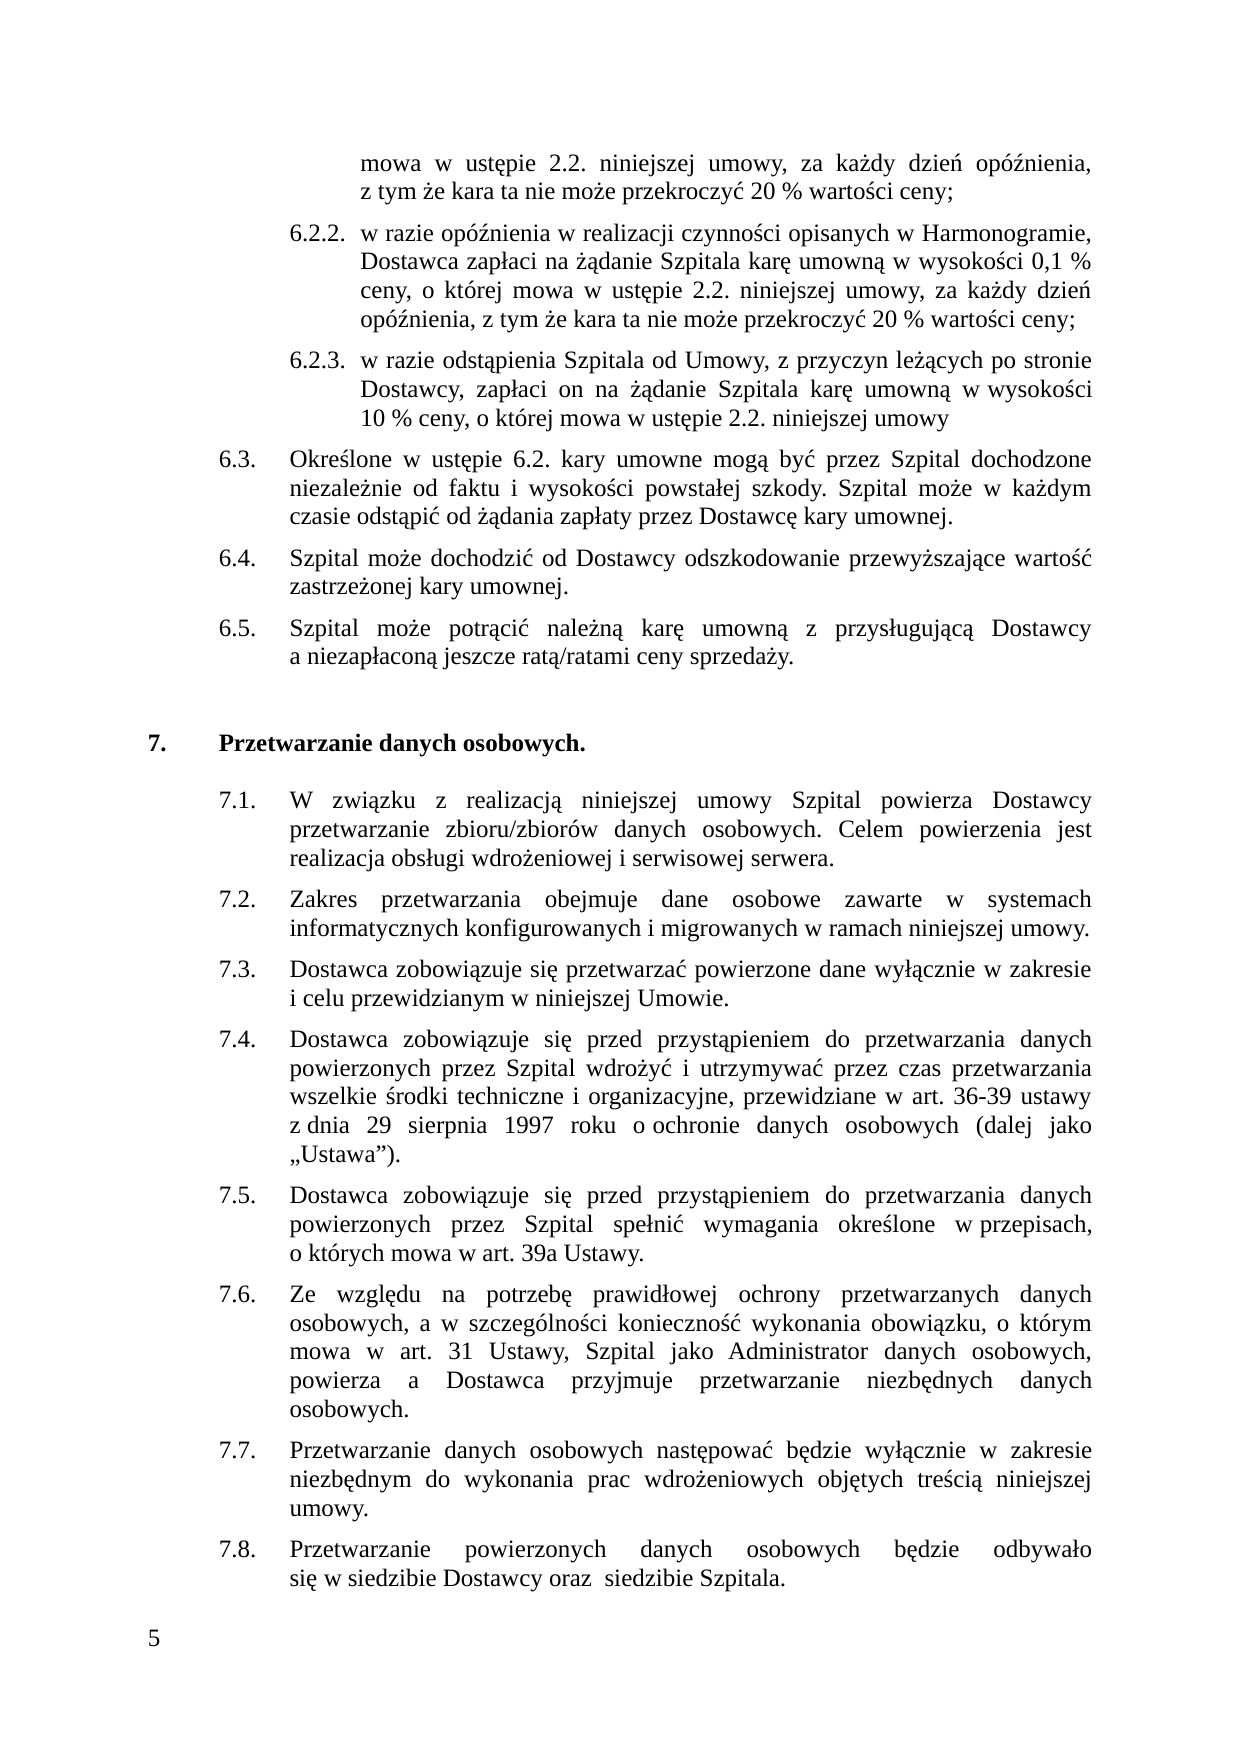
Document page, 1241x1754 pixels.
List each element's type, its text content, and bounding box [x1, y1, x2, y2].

list Przetwarzanie danych osobowych następować będzie wyłącznie w zakresie niezbędnym do wykonania prac wdrożeniowych objętych treścią niniejszej umowy. [218, 1435, 1093, 1521]
list w razie odstąpienia Szpitala od Umowy, z przyczyn leżących po stronie Dostawcy, zapłaci on na żądanie Szpitala karę umowną w wysokości 10 % ceny, o której mowa w ustępie 2.2. niniejszej umowy [289, 345, 1093, 431]
list mowa w ustępie 2.2. niniejszej umowy, za każdy dzień opóźnienia, z tym że kara ta nie może przekroczyć 20 % wartości ceny; [289, 148, 1093, 205]
list Określone w ustępie 6.2. kary umowne mogą być przez Szpital dochodzone niezależnie od faktu i wysokości powstałej szkody. Szpital może w każdym czasie odstąpić od żądania zapłaty przez Dostawcę kary umownej. [218, 444, 1093, 530]
list Przetwarzanie powierzonych danych osobowych będzie odbywało się w siedzibie Dostawcy oraz siedzibie Szpitala. [218, 1534, 1093, 1591]
list Ze względu na potrzebę prawidłowej ochrony przetwarzanych danych osobowych, a w szczególności konieczność wykonania obowiązku, o którym mowa w art. 31 Ustawy, Szpital jako Administrator danych osobowych, powierza a Dostawca przyjmuje przetwarzanie niezbędnych danych osobowych. [218, 1279, 1093, 1423]
list W związku z realizacją niniejszej umowy Szpital powierza Dostawcy przetwarzanie zbioru/zbiorów danych osobowych. Celem powierzenia jest realizacja obsługi wdrożeniowej i serwisowej serwera. [218, 785, 1093, 871]
list Dostawca zobowiązuje się przed przystąpieniem do przetwarzania danych powierzonych przez Szpital wdrożyć i utrzymywać przez czas przetwarzania wszelkie środki techniczne i organizacyjne, przewidziane w art. 36-39 ustawy z dnia 29 sierpnia 1997 roku o ochronie danych osobowych (dalej jako „Ustawa”). [218, 1024, 1093, 1168]
list w razie opóźnienia w realizacji czynności opisanych w Harmonogramie, Dostawca zapłaci na żądanie Szpitala karę umowną w wysokości 0,1 % ceny, o której mowa w ustępie 2.2. niniejszej umowy, za każdy dzień opóźnienia, z tym że kara ta nie może przekroczyć 20 % wartości ceny; [289, 218, 1093, 333]
list Zakres przetwarzania obejmuje dane osobowe zawarte w systemach informatycznych konfigurowanych i migrowanych w ramach niniejszej umowy. [218, 884, 1093, 941]
list Szpital może potrącić należną karę umowną z przysługującą Dostawcy a niezapłaconą jeszcze ratą/ratami ceny sprzedaży. [218, 613, 1093, 670]
list Szpital może dochodzić od Dostawcy odszkodowanie przewyższające wartość zastrzeżonej kary umownej. [218, 543, 1093, 600]
list Dostawca zobowiązuje się przetwarzać powierzone dane wyłącznie w zakresie i celu przewidzianym w niniejszej Umowie. [218, 954, 1093, 1011]
list Dostawca zobowiązuje się przed przystąpieniem do przetwarzania danych powierzonych przez Szpital spełnić wymagania określone w przepisach, o których mowa w art. 39a Ustawy. [218, 1180, 1093, 1266]
list Przetwarzanie danych osobowych. [148, 728, 1093, 756]
